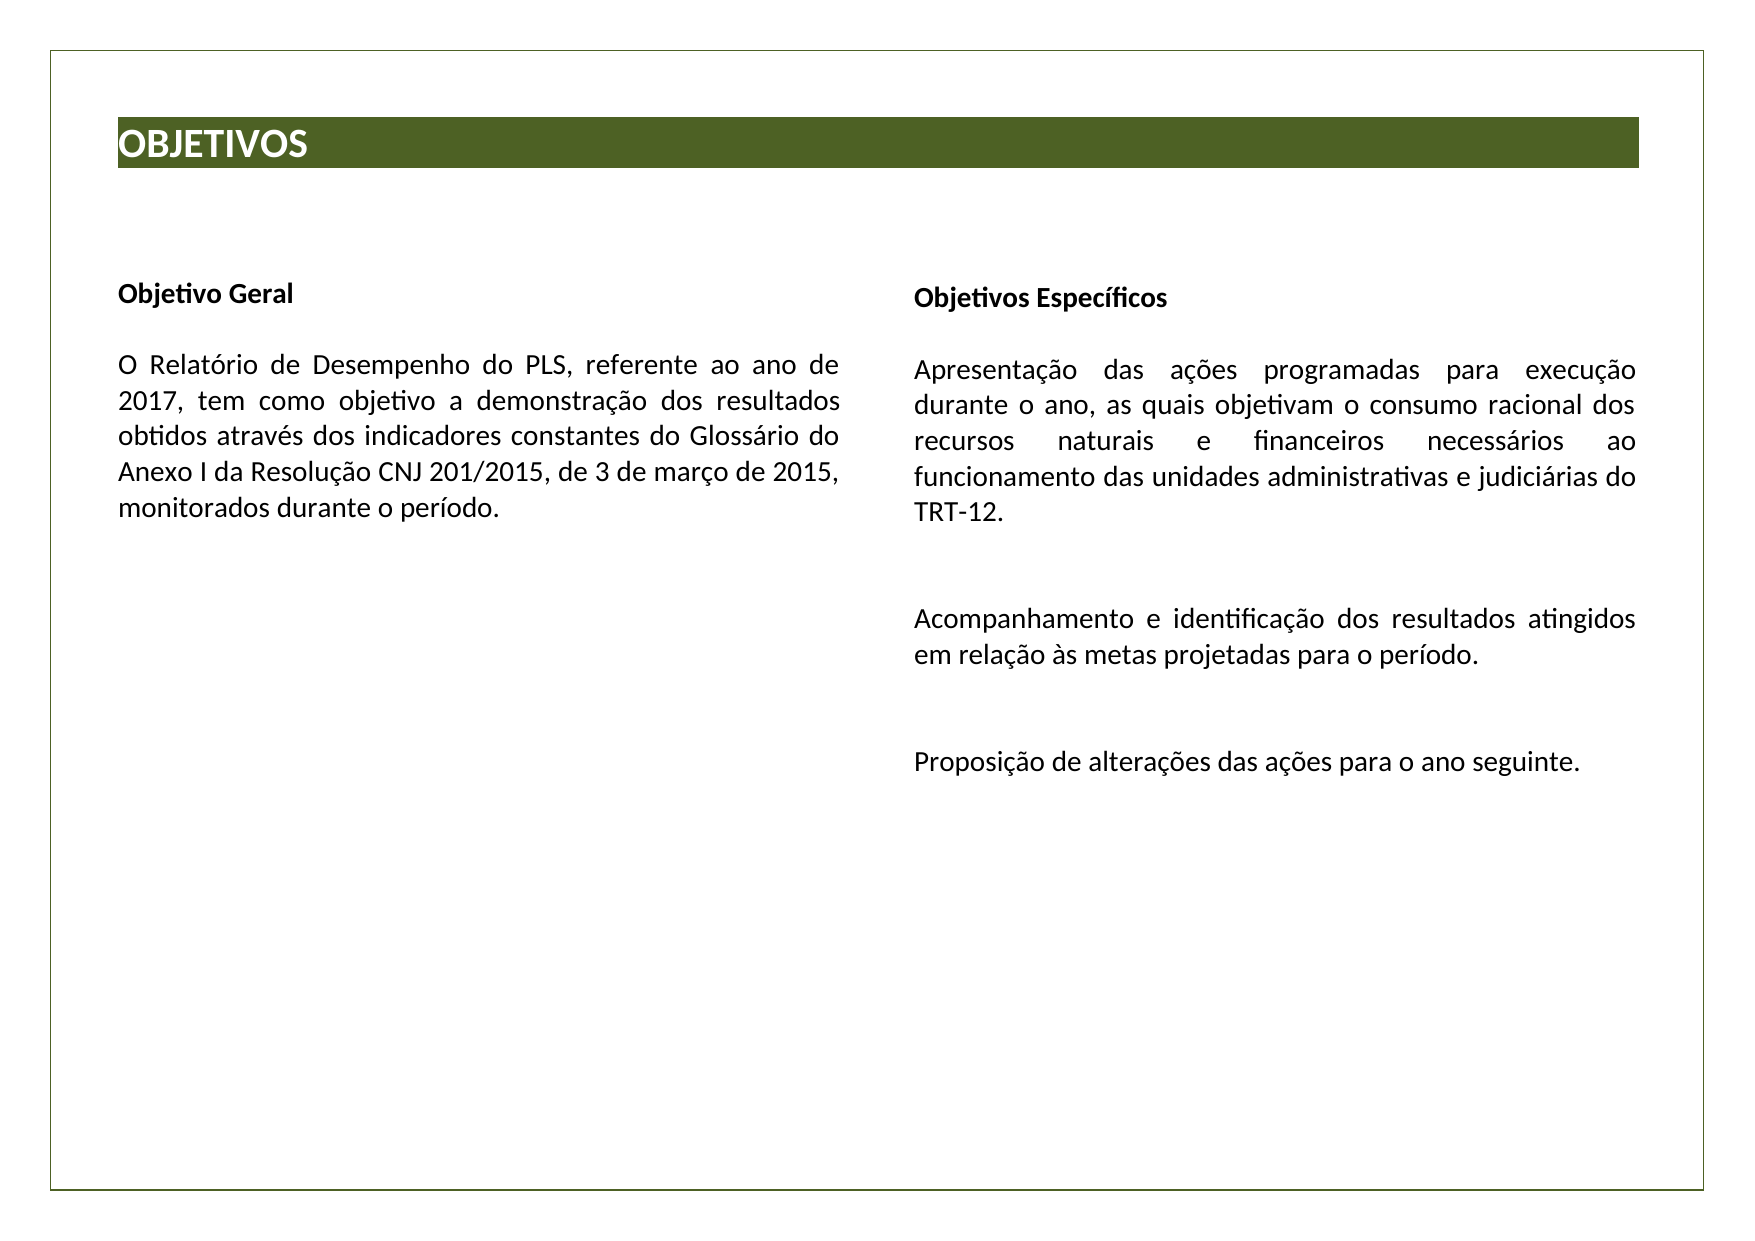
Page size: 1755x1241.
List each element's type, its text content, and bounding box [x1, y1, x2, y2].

text Proposição de alterações das ações para o ano seguinte. [914, 743, 1650, 778]
subtitle OBJETIVOS [118, 117, 1650, 168]
text O Relatório de Desempenho do PLS, referente ao ano de 2017, tem como objetivo a demonstração dos resultados obtidos através dos indicadores constantes do Glossário do Anexo I da Resolução CNJ 201/2015, de 3 de março de 2015, monitorados durante o período. [118, 346, 841, 524]
subtitle Objetivo Geral [118, 275, 844, 311]
text Acompanhamento e identificação dos resultados atingidos em relação às metas projetadas para o período. [914, 600, 1636, 672]
subtitle Objetivos Específicos [914, 279, 1650, 315]
text Apresentação das ações programadas para execução durante o ano, as quais objetivam o consumo racional dos recursos naturais e financeiros necessários ao funcionamento das unidades administrativas e judiciárias do TRT-12. [914, 351, 1636, 529]
